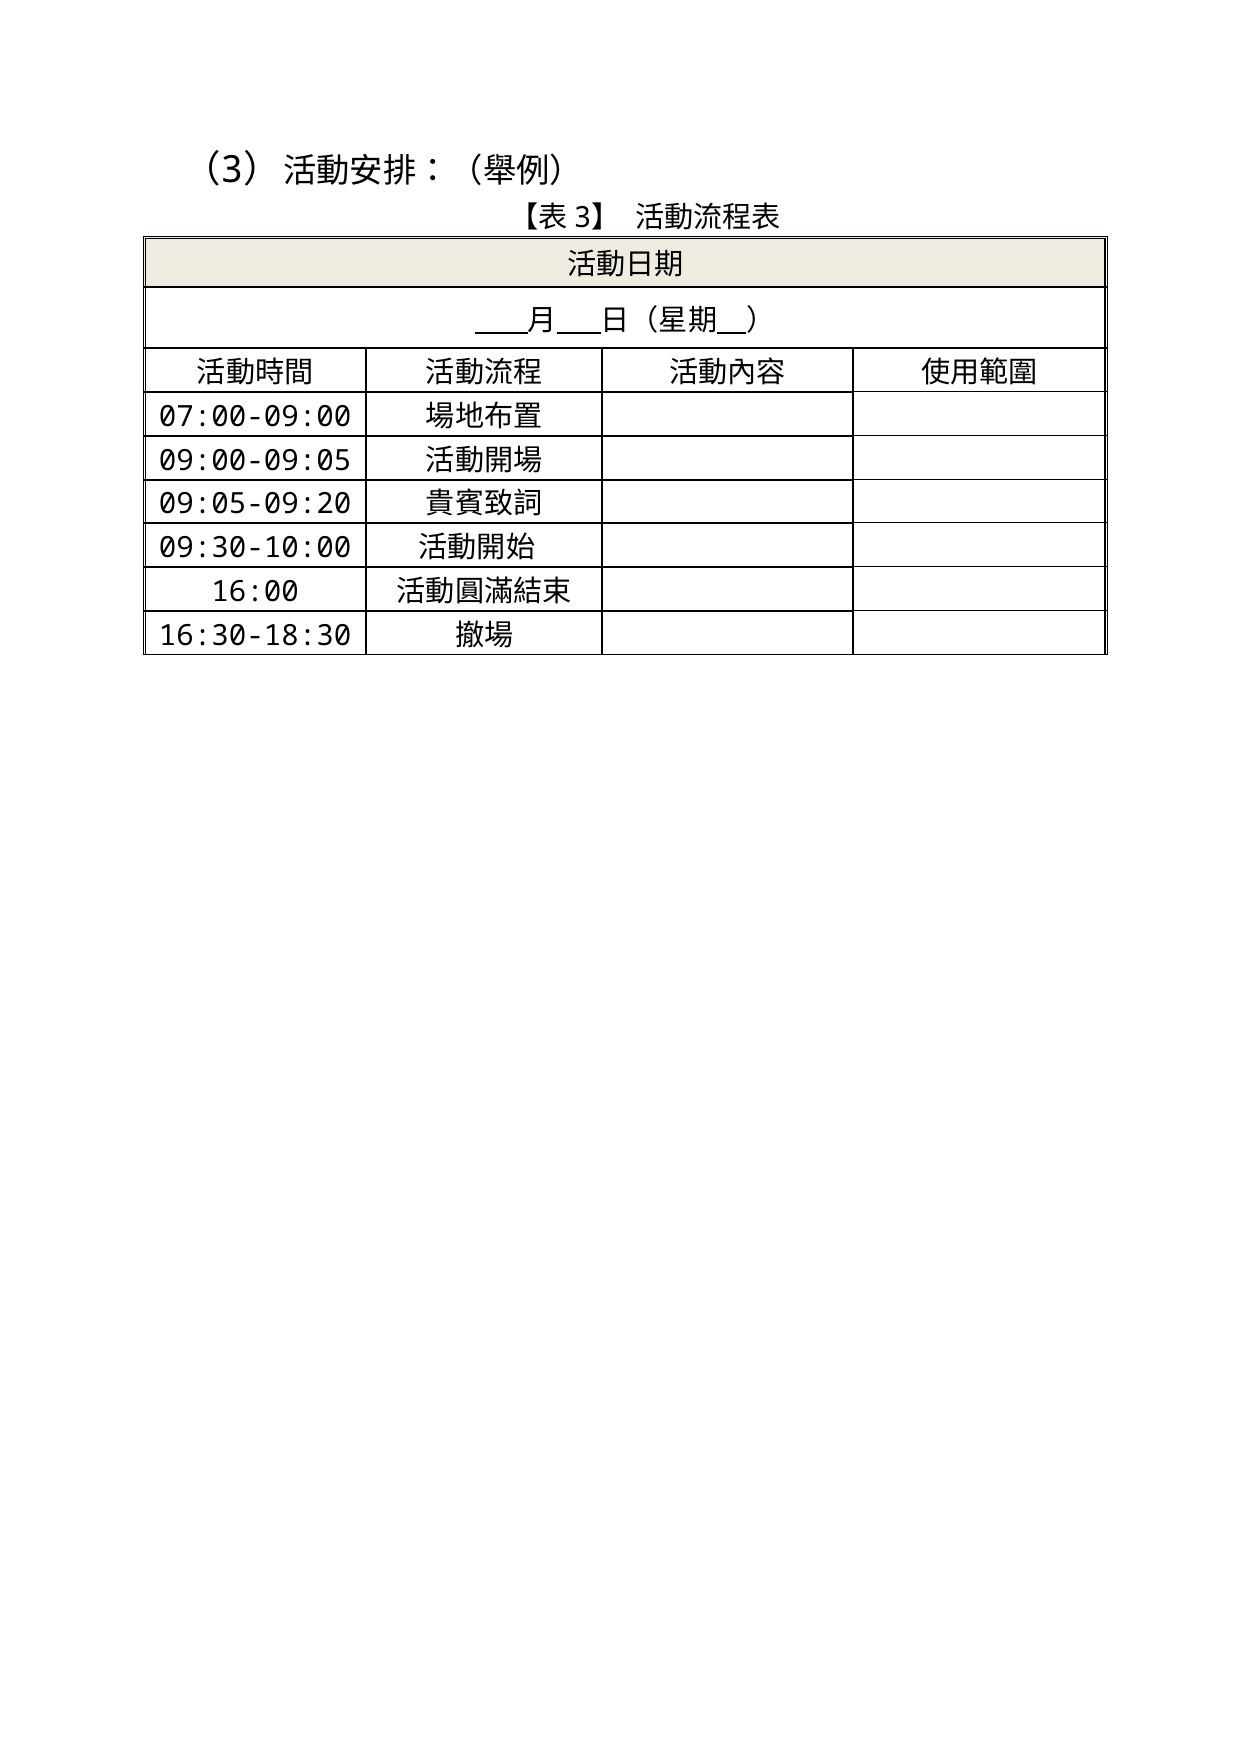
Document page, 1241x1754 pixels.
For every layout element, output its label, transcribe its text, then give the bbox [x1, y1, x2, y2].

table_cell [603, 481, 852, 522]
table_cell 16:00 [146, 568, 365, 610]
table_cell 使用範圍 [854, 349, 1104, 391]
table_cell [854, 567, 1104, 610]
table_cell 活動圓滿結束 [367, 568, 601, 610]
table_cell [854, 392, 1104, 435]
list 活動安排：（舉例） [183, 139, 1107, 193]
table_cell 09:00-09:05 [146, 437, 365, 478]
table_cell [854, 436, 1104, 478]
table_cell 貴賓致詞 [367, 481, 601, 522]
table_cell 09:05-09:20 [146, 481, 365, 522]
table_cell 活動流程 [367, 349, 601, 391]
table_cell [603, 612, 852, 653]
table_cell [603, 437, 852, 478]
table_cell 場地布置 [367, 393, 601, 435]
table_cell 09:30-10:00 [146, 524, 365, 566]
table_cell 活動內容 [603, 349, 852, 391]
table_cell [854, 480, 1104, 522]
table_header 活動日期 [146, 239, 1104, 286]
table_cell 活動開始 [367, 524, 601, 566]
table_cell 活動時間 [146, 349, 365, 391]
table_cell 月 日（星期 ） [146, 288, 1104, 347]
table_cell [854, 523, 1104, 566]
table_cell 活動開場 [367, 437, 601, 478]
table_cell [854, 611, 1104, 653]
table_cell [603, 524, 852, 566]
table_cell 16:30-18:30 [146, 612, 365, 653]
table_cell [603, 568, 852, 610]
text 【表3】 活動流程表 [183, 193, 1107, 236]
table_cell [603, 393, 852, 435]
table_cell 07:00-09:00 [146, 393, 365, 435]
table_cell 撤場 [367, 612, 601, 653]
